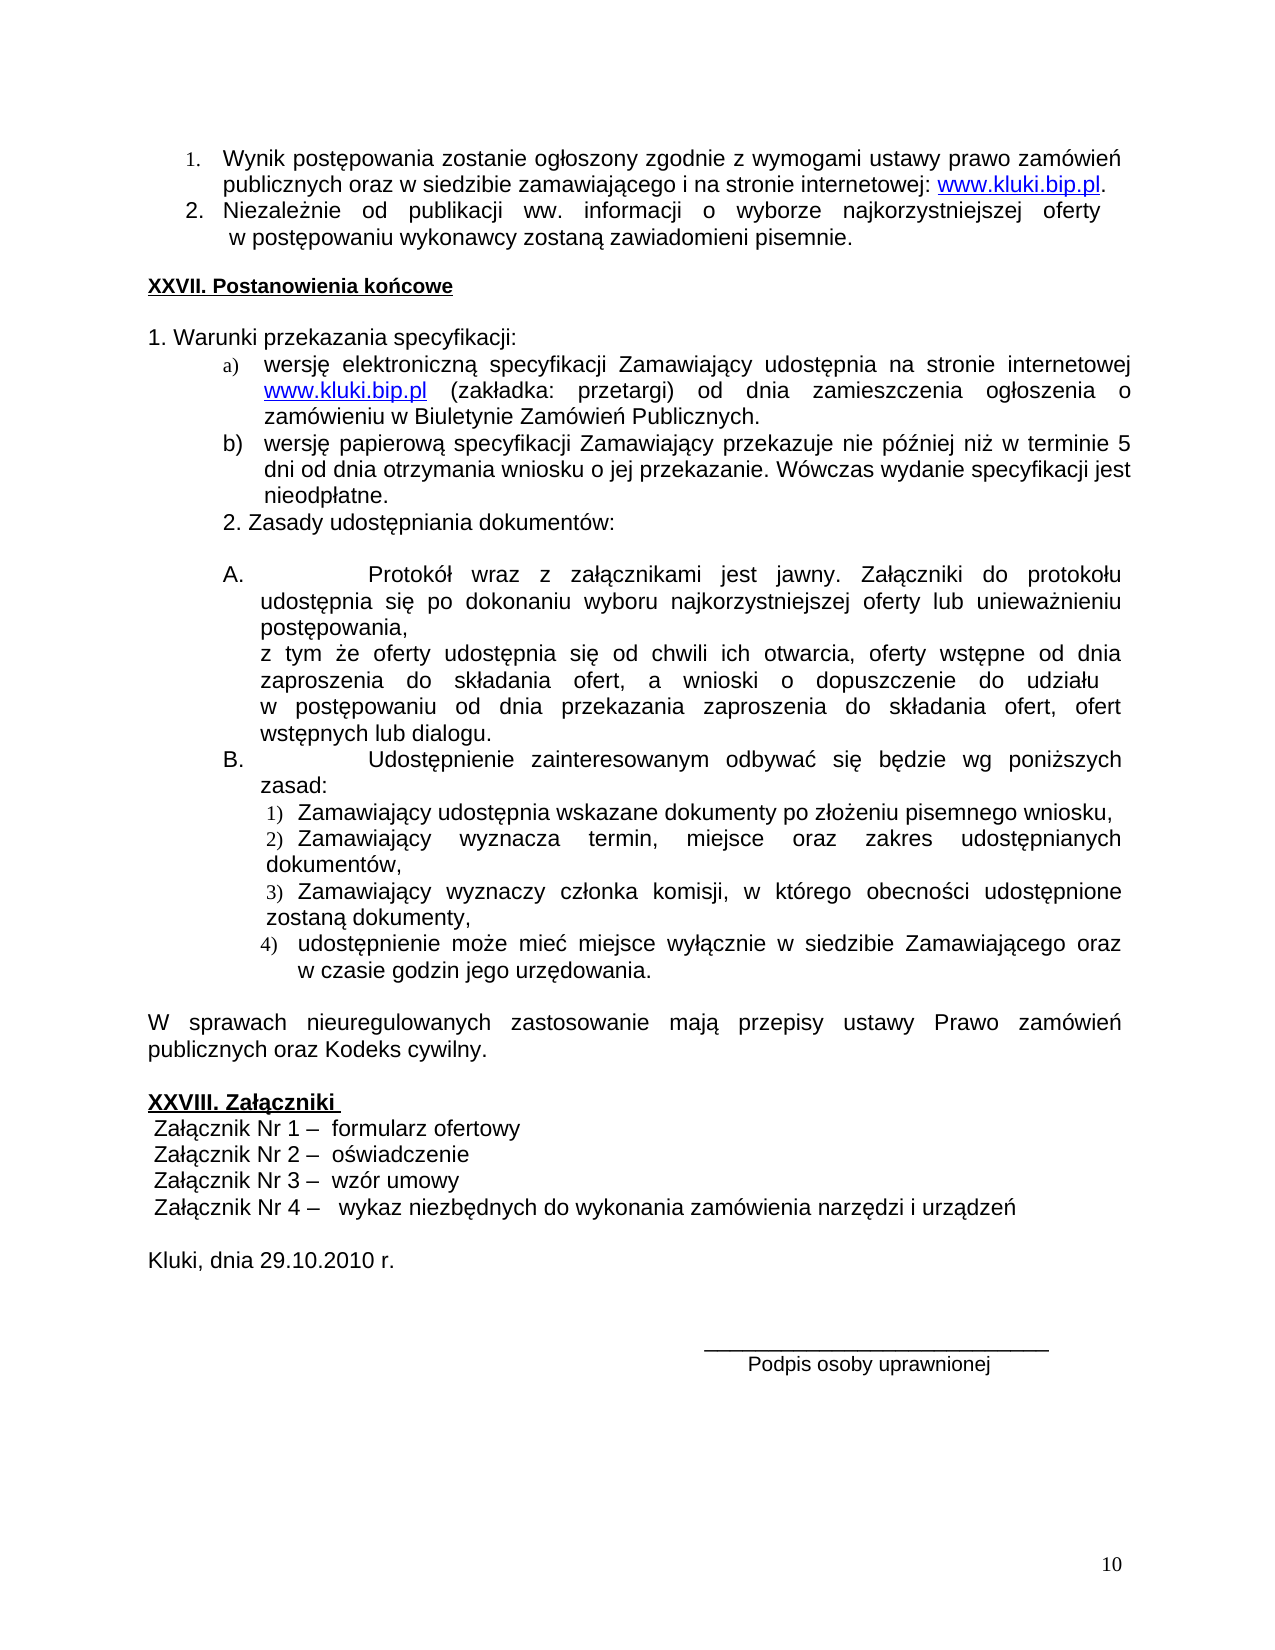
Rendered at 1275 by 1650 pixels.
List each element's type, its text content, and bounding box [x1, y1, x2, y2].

list Udostępnienie zainteresowanym odbywać się będzie wg poniższych zasad: [223, 746, 1122, 798]
text W sprawach nieuregulowanych zastosowanie mają przepisy ustawy Prawo zamówień publicznych oraz Kodeks cywilny. [148, 1009, 1122, 1062]
text ___________________________ [598, 1326, 1177, 1352]
list Zamawiający wyznaczy członka komisji, w którego obecności udostępnione zostaną dokumenty, [266, 878, 1122, 930]
list Wynik postępowania zostanie ogłoszony zgodnie z wymogami ustawy prawo zamówień publicznych oraz w siedzibie zamawiającego i na stronie internetowej: www.kluki.bip.pl. [185, 144, 1122, 197]
text XXVII. Postanowienia końcowe [148, 274, 1122, 298]
text 2. Zasady udostępniania dokumentów: [223, 509, 1132, 535]
list udostępnienie może mieć miejsce wyłącznie w siedzibie Zamawiającego oraz w czasie godzin jego urzędowania. [260, 930, 1122, 983]
list wersję papierową specyfikacji Zamawiający przekazuje nie później niż w terminie 5 dni od dnia otrzymania wniosku o jej przekazanie. Wówczas wydanie specyfikacji jest nieodpłatne. [223, 429, 1132, 509]
text Załącznik Nr 4 – wykaz niezbędnych do wykonania zamówienia narzędzi i urządzeń [148, 1194, 1177, 1220]
text Załącznik Nr 2 – oświadczenie [153, 1141, 1177, 1167]
text Kluki, dnia 29.10.2010 r. [148, 1247, 1177, 1273]
text Załącznik Nr 3 – wzór umowy [153, 1167, 1177, 1194]
list Protokół wraz z załącznikami jest jawny. Załączniki do protokołu udostępnia się po dokonaniu wyboru najkorzystniejszej oferty lub unieważnieniu postępowania, z tym że oferty udostępnia się od chwili ich otwarcia, oferty wstępne od dnia zaproszenia do składania ofert, a wnioski o dopuszczenie do udziału w postępowaniu od dnia przekazania zaproszenia do składania ofert, ofert wstępnych lub dialogu. [223, 561, 1122, 746]
text 1. Warunki przekazania specyfikacji: [148, 324, 1132, 351]
list Zamawiający udostępnia wskazane dokumenty po złożeniu pisemnego wniosku, [266, 798, 1122, 825]
text Załącznik Nr 1 – formularz ofertowy [153, 1115, 1177, 1141]
text XXVIII. Załączniki [148, 1088, 1122, 1115]
list Zamawiający wyznacza termin, miejsce oraz zakres udostępnianych dokumentów, [266, 825, 1122, 878]
text Podpis osoby uprawnionej [678, 1352, 1177, 1376]
list wersję elektroniczną specyfikacji Zamawiający udostępnia na stronie internetowej www.kluki.bip.pl (zakładka: przetargi) od dnia zamieszczenia ogłoszenia o zamówieniu w Biuletynie Zamówień Publicznych. [223, 351, 1132, 429]
list Niezależnie od publikacji ww. informacji o wyborze najkorzystniejszej oferty w postępowaniu wykonawcy zostaną zawiadomieni pisemnie. [185, 197, 1122, 250]
